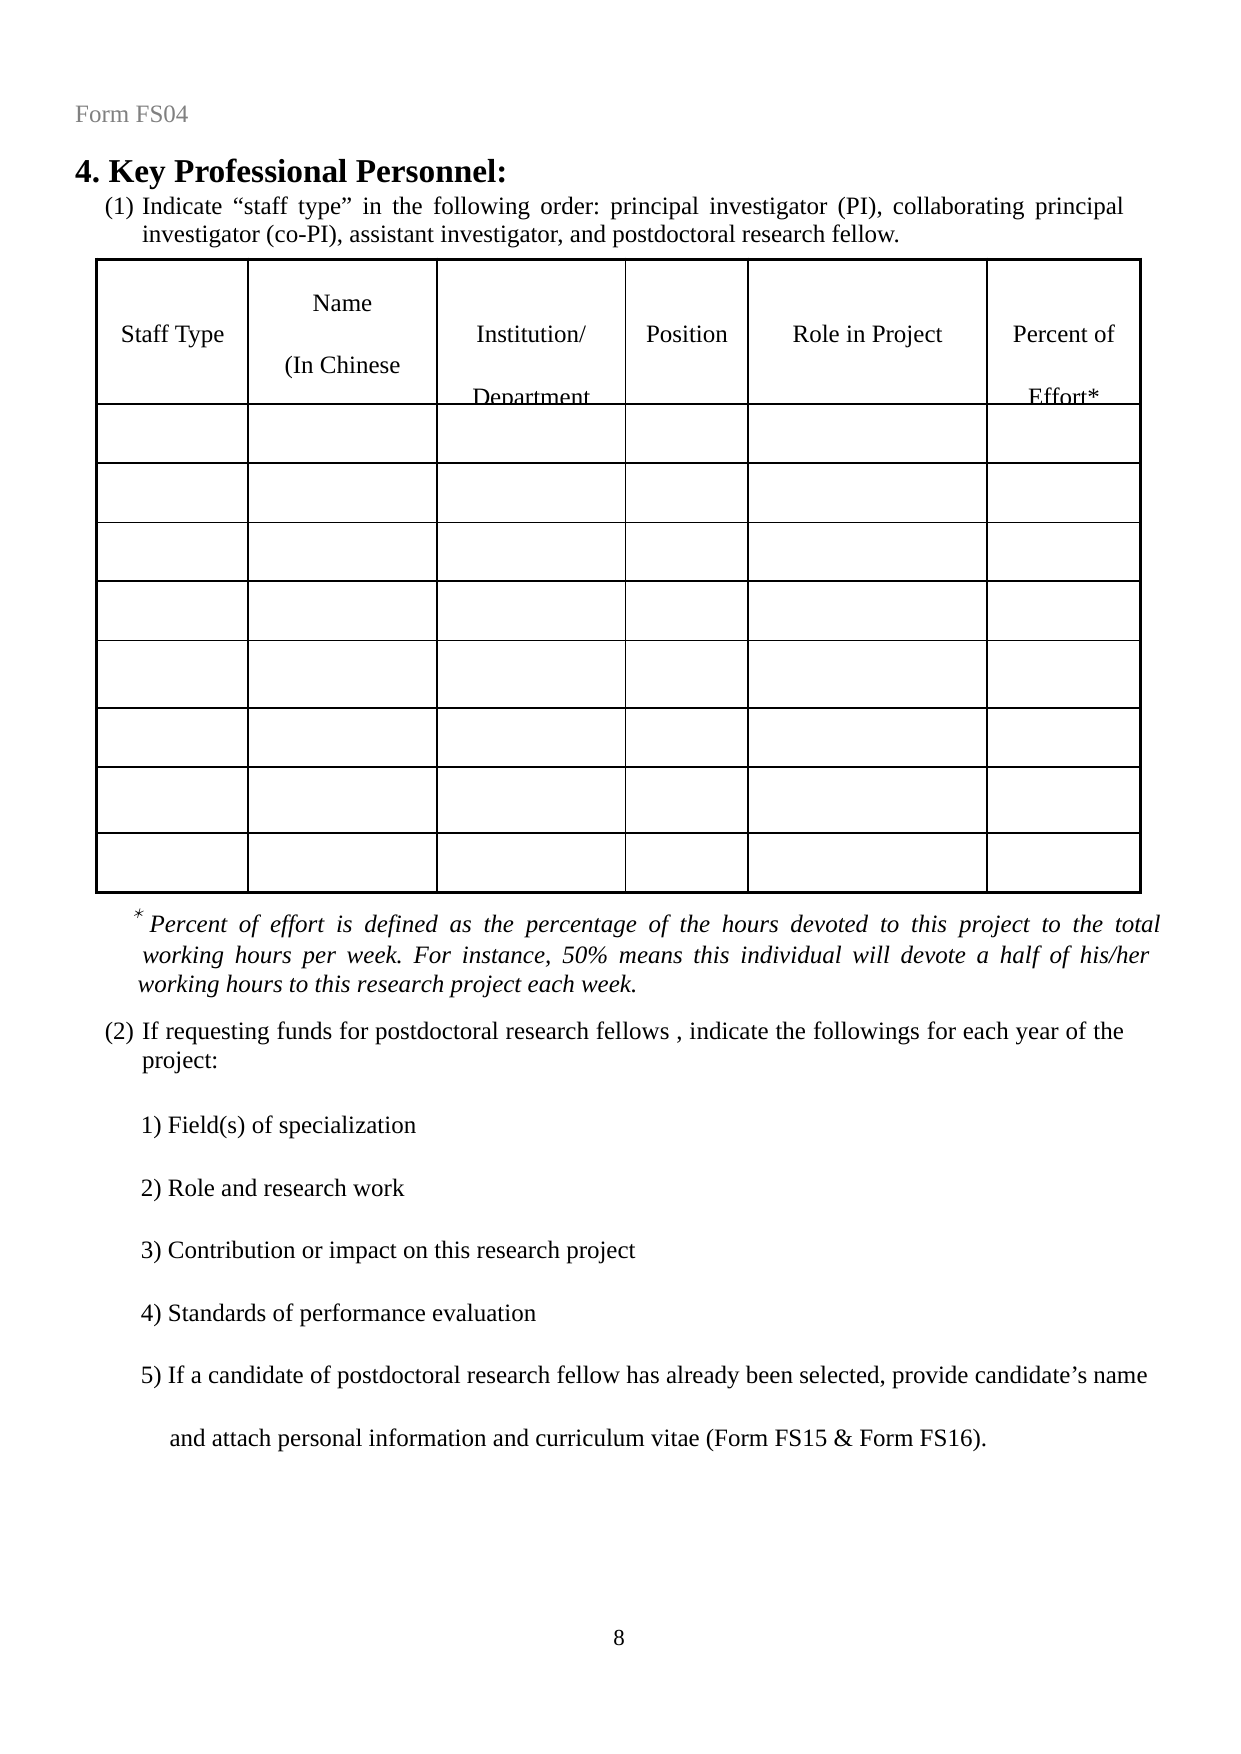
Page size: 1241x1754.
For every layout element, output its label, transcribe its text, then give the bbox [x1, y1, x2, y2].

table_cell [98, 768, 247, 832]
table_cell [98, 464, 247, 521]
table_cell [98, 834, 247, 891]
table_header Role in Project [749, 261, 986, 403]
table_cell [988, 768, 1139, 832]
table_cell [438, 405, 625, 462]
table_cell [626, 582, 747, 639]
table_cell [626, 834, 747, 891]
table_cell [98, 641, 247, 707]
table_cell [988, 523, 1139, 580]
text 4. Key Professional Personnel: [75, 128, 1162, 191]
table_cell [988, 709, 1139, 766]
table_cell [438, 768, 625, 832]
table_cell [249, 464, 436, 521]
table_cell [626, 464, 747, 521]
table_cell [749, 523, 986, 580]
table_cell [249, 709, 436, 766]
table_header Percent of Effort* [988, 261, 1139, 403]
text ＊Percent of effort is defined as the percentage of the hours devoted to this project to the total working hours per week. For instance, 50% means this individual will devote a half of his/her working hours to this research project each week. [131, 904, 1162, 997]
table_cell [626, 709, 747, 766]
list Standards of performance evaluation [141, 1271, 1162, 1333]
table_cell [98, 709, 247, 766]
list If a candidate of postdoctoral research fellow has already been selected, provide candidate’s name and attach personal information and curriculum vitae (Form FS15 & Form FS16). [141, 1333, 1162, 1458]
list If requesting funds for postdoctoral research fellows , indicate the followings for each year of the project: [104, 1016, 1125, 1074]
table_cell [438, 523, 625, 580]
list Contribution or impact on this research project [141, 1208, 1162, 1271]
table_cell [749, 709, 986, 766]
table_header Position [626, 261, 747, 403]
list Indicate “staff type” in the following order: principal investigator (PI), collaborating principal investigator (co-PI), assistant investigator, and postdoctoral research fellow. [104, 191, 1125, 248]
table_cell [626, 405, 747, 462]
list Role and research work [141, 1146, 1162, 1208]
table_cell [626, 523, 747, 580]
table_cell [988, 464, 1139, 521]
list Field(s) of specialization [141, 1083, 1162, 1146]
table_cell [249, 405, 436, 462]
text Form FS04 [75, 99, 1162, 128]
table_cell [438, 709, 625, 766]
table_cell [988, 834, 1139, 891]
table_cell [438, 464, 625, 521]
table_header Institution/ Department [438, 261, 625, 403]
table_cell [749, 405, 986, 462]
table_cell [749, 834, 986, 891]
table_cell [749, 768, 986, 832]
table_cell [249, 582, 436, 639]
table_cell [988, 582, 1139, 639]
table_cell [438, 834, 625, 891]
table_cell [249, 523, 436, 580]
table_cell [249, 641, 436, 707]
table_cell [988, 405, 1139, 462]
table_cell [438, 582, 625, 639]
table_header Staff Type [98, 261, 247, 403]
table_cell [749, 641, 986, 707]
table_cell [98, 582, 247, 639]
table_cell [98, 405, 247, 462]
table_cell [98, 523, 247, 580]
table_cell [438, 641, 625, 707]
table_cell [626, 768, 747, 832]
table_cell [749, 582, 986, 639]
table_cell [626, 641, 747, 707]
table_cell [749, 464, 986, 521]
table_cell [988, 641, 1139, 707]
table_header Name (In Chinese and English) [249, 261, 436, 403]
table_cell [249, 768, 436, 832]
table_cell [249, 834, 436, 891]
